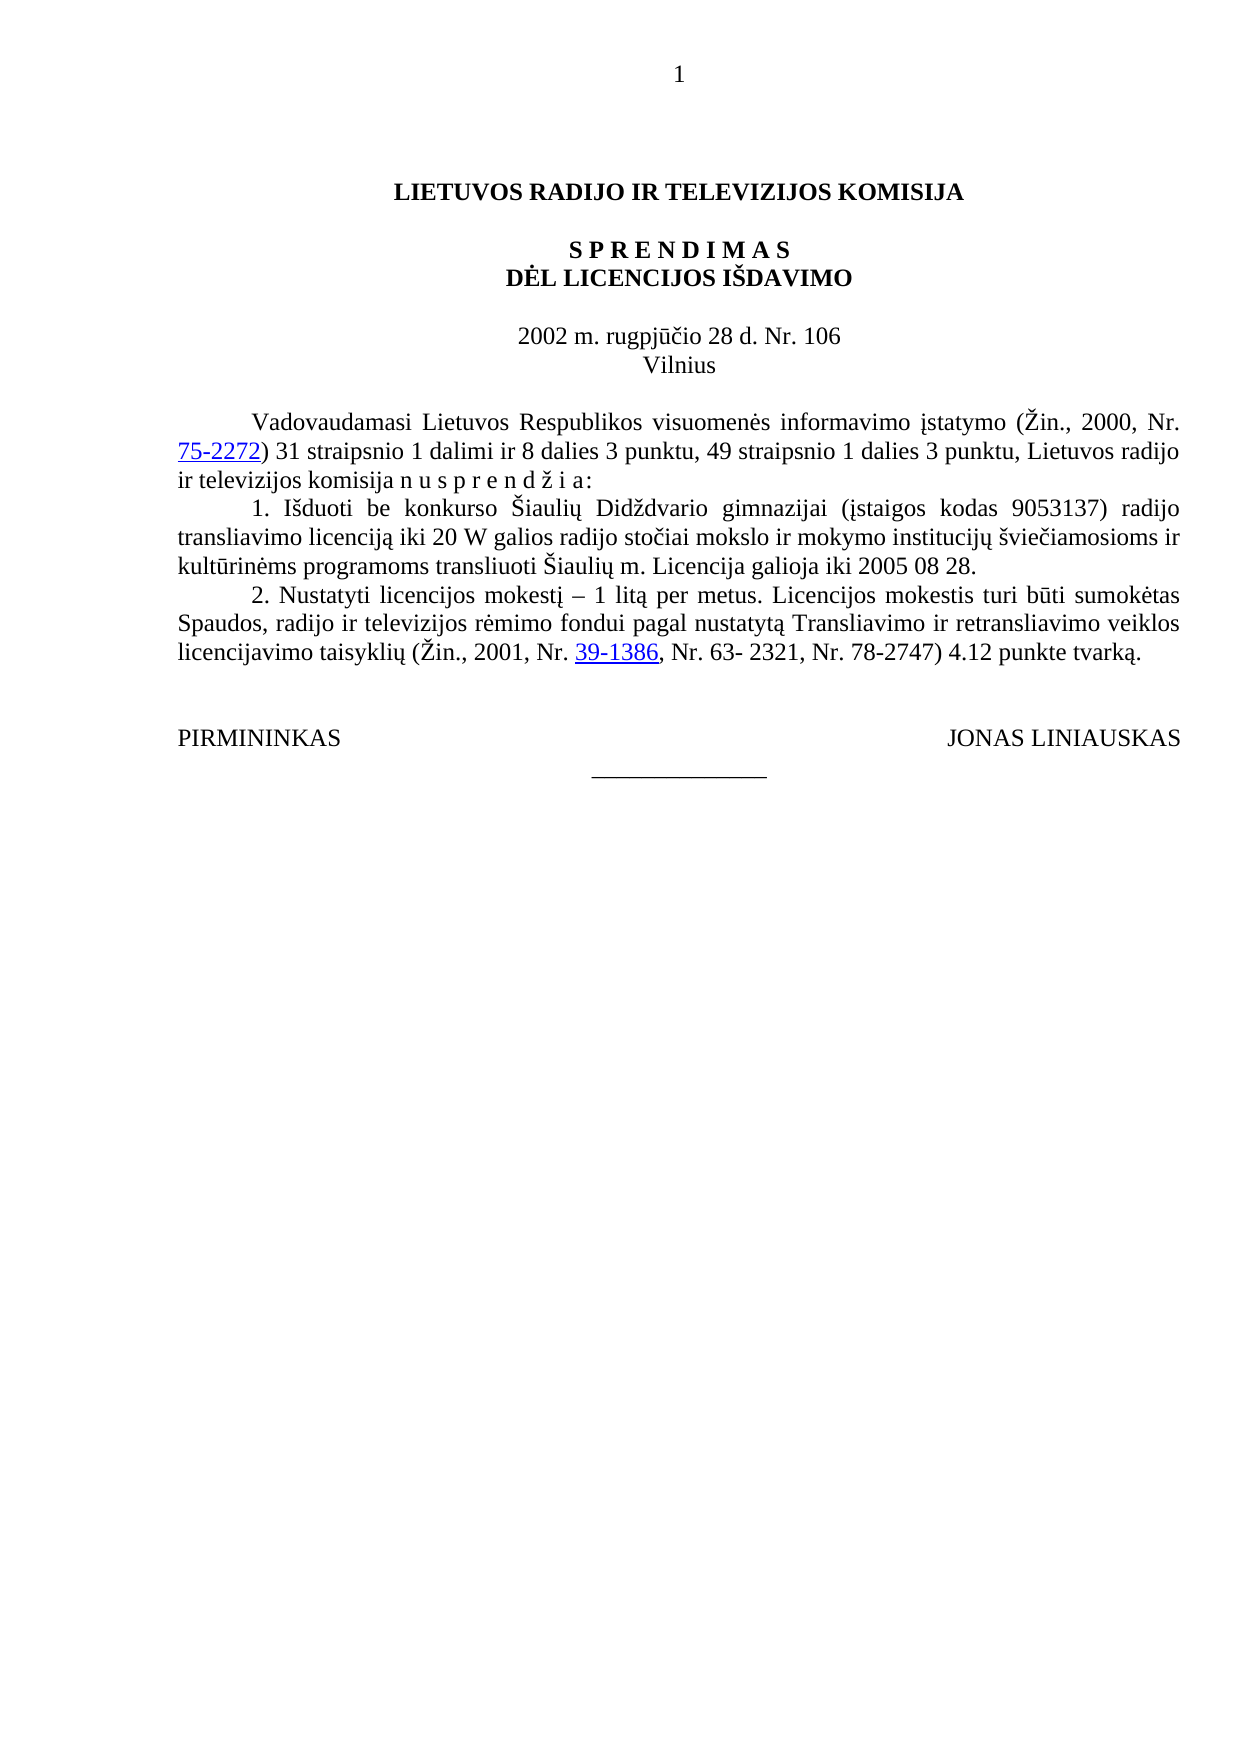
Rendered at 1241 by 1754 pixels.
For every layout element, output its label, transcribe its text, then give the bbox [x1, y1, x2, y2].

text ______________ [177, 752, 1181, 781]
text Vadovaudamasi Lietuvos Respublikos visuomenės informavimo įstatymo (Žin., 2000, Nr. 75-2272) 31 straipsnio 1 dalimi ir 8 dalies 3 punktu, 49 straipsnio 1 dalies 3 punktu, Lietuvos radijo ir televizijos komisija nusprendžia: [177, 407, 1181, 493]
text 2. Nustatyti licencijos mokestį – 1 litą per metus. Licencijos mokestis turi būti sumokėtas Spaudos, radijo ir televizijos rėmimo fondui pagal nustatytą Transliavimo ir retransliavimo veiklos licencijavimo taisyklių (Žin., 2001, Nr. 39-1386, Nr. 63- 2321, Nr. 78-2747) 4.12 punkte tvarką. [177, 580, 1181, 666]
text Vilnius [177, 350, 1181, 378]
text LIETUVOS RADIJO IR TELEVIZIJOS KOMISIJA [177, 177, 1181, 206]
text PIRMININKAS JONAS LINIAUSKAS [177, 723, 1181, 752]
text 1. Išduoti be konkurso Šiaulių Didždvario gimnazijai (įstaigos kodas 9053137) radijo transliavimo licenciją iki 20 W galios radijo stočiai mokslo ir mokymo institucijų šviečiamosioms ir kultūrinėms programoms transliuoti Šiaulių m. Licencija galioja iki 2005 08 28. [177, 493, 1181, 580]
text DĖL LICENCIJOS IŠDAVIMO [177, 263, 1181, 292]
text 2002 m. rugpjūčio 28 d. Nr. 106 [177, 321, 1181, 350]
text S P R E N D I M A S [177, 235, 1181, 263]
